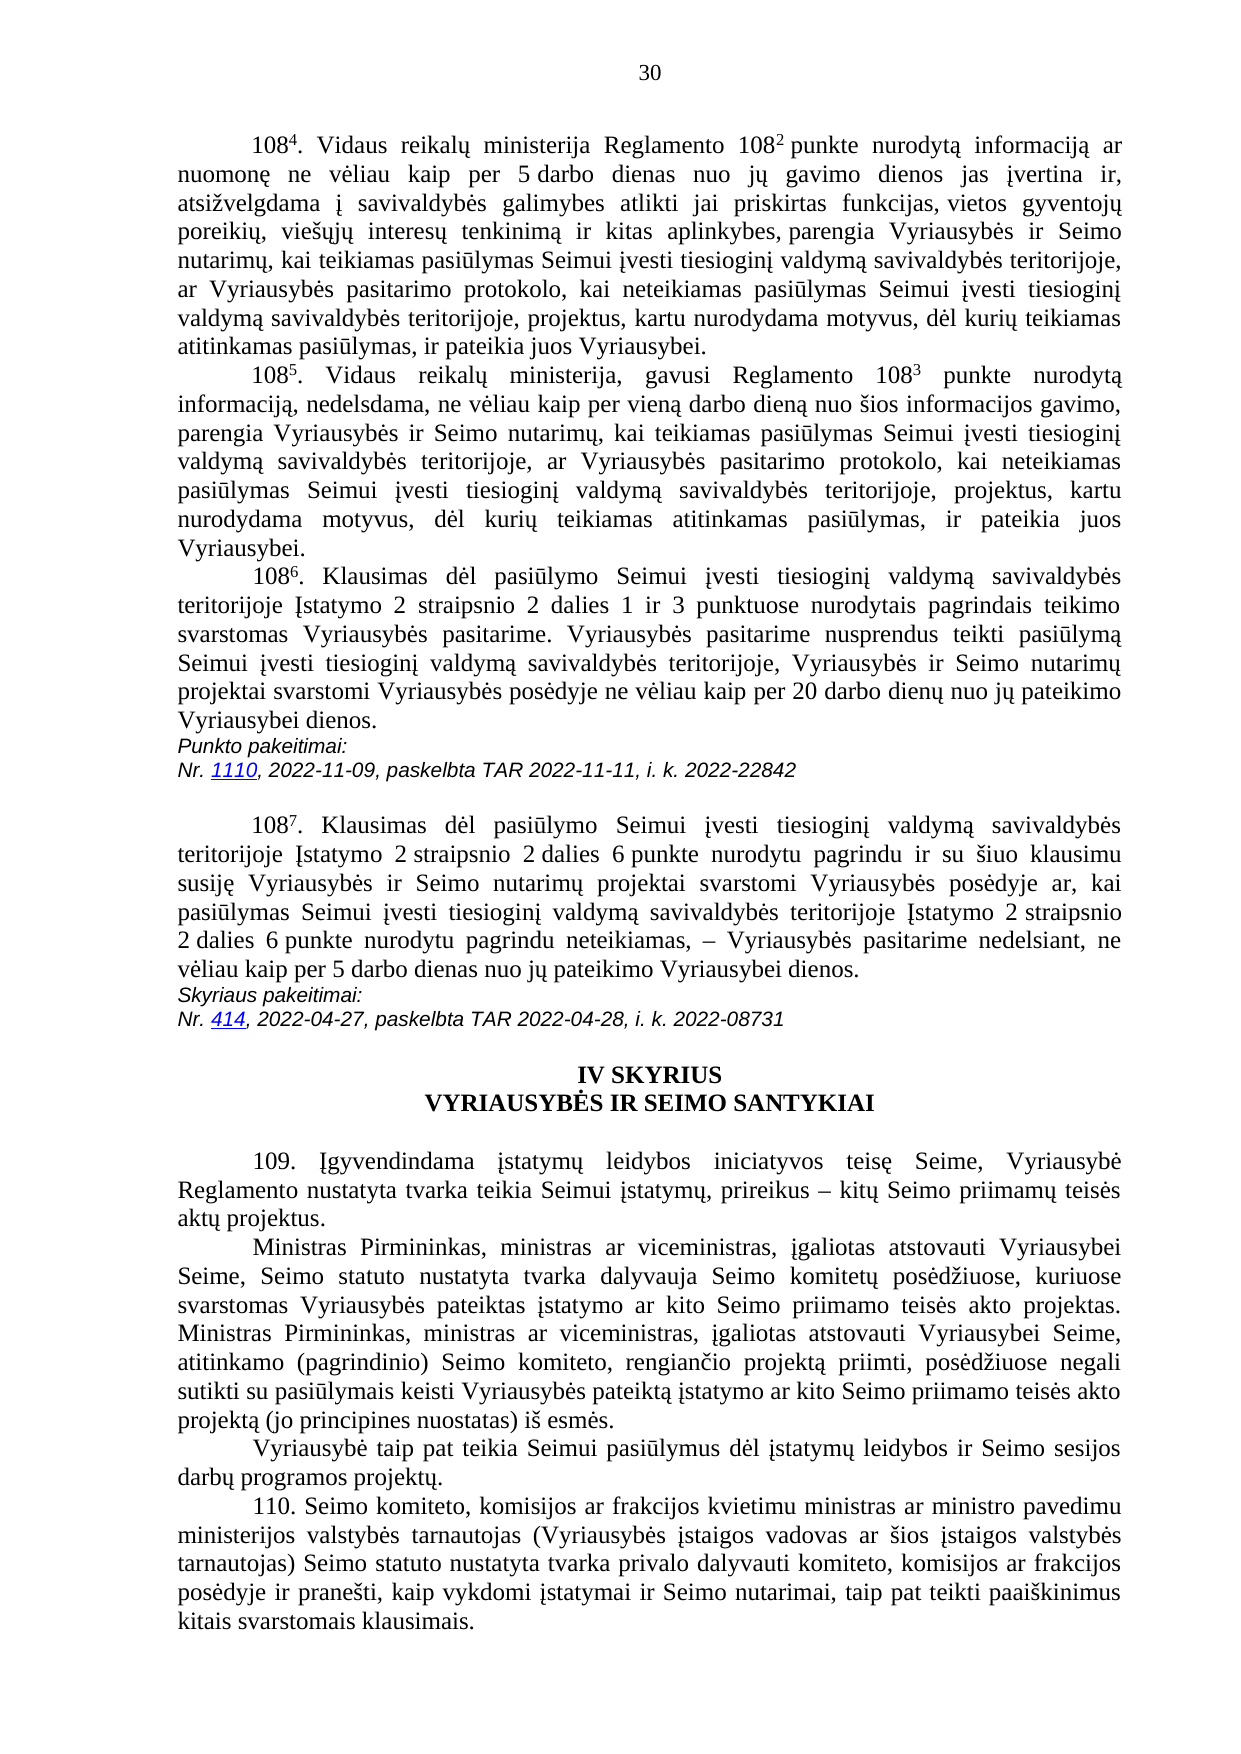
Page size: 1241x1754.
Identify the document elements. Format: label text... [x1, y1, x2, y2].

text Skyriaus pakeitimai: [177, 983, 1122, 1007]
text Nr. 414, 2022-04-27, paskelbta TAR 2022-04-28, i. k. 2022-08731 [177, 1007, 1122, 1031]
text Punkto pakeitimai: [177, 734, 1122, 758]
text Ministras Pirmininkas, ministras ar viceministras, įgaliotas atstovauti Vyriausybei Seime, Seimo statuto nustatyta tvarka dalyvauja Seimo komitetų posėdžiuose, kuriuose svarstomas Vyriausybės pateiktas įstatymo ar kito Seimo priimamo teisės akto projektas. Ministras Pirmininkas, ministras ar viceministras, įgaliotas atstovauti Vyriausybei Seime, atitinkamo (pagrindinio) Seimo komiteto, rengiančio projektą priimti, posėdžiuose negali sutikti su pasiūlymais keisti Vyriausybės pateiktą įstatymo ar kito Seimo priimamo teisės akto projektą (jo principines nuostatas) iš esmės. [177, 1232, 1122, 1433]
text IV SKYRIUS [177, 1060, 1122, 1088]
text 110. Seimo komiteto, komisijos ar frakcijos kvietimu ministras ar ministro pavedimu ministerijos valstybės tarnautojas (Vyriausybės įstaigos vadovas ar šios įstaigos valstybės tarnautojas) Seimo statuto nustatyta tvarka privalo dalyvauti komiteto, komisijos ar frakcijos posėdyje ir pranešti, kaip vykdomi įstatymai ir Seimo nutarimai, taip pat teikti paaiškinimus kitais svarstomais klausimais. [177, 1491, 1122, 1635]
text Nr. 1110, 2022-11-09, paskelbta TAR 2022-11-11, i. k. 2022-22842 [177, 758, 1122, 782]
text 1087. Klausimas dėl pasiūlymo Seimui įvesti tiesioginį valdymą savivaldybės teritorijoje Įstatymo 2 straipsnio 2 dalies 6 punkte nurodytu pagrindu ir su šiuo klausimu susiję Vyriausybės ir Seimo nutarimų projektai svarstomi Vyriausybės posėdyje ar, kai pasiūlymas Seimui įvesti tiesioginį valdymą savivaldybės teritorijoje Įstatymo 2 straipsnio 2 dalies 6 punkte nurodytu pagrindu neteikiamas, – Vyriausybės pasitarime nedelsiant, ne vėliau kaip per 5 darbo dienas nuo jų pateikimo Vyriausybei dienos. [177, 811, 1122, 983]
text 109. Įgyvendindama įstatymų leidybos iniciatyvos teisę Seime, Vyriausybė Reglamento nustatyta tvarka teikia Seimui įstatymų, prireikus – kitų Seimo priimamų teisės aktų projektus. [177, 1146, 1122, 1232]
text 1084. Vidaus reikalų ministerija Reglamento 1082 punkte nurodytą informaciją ar nuomonę ne vėliau kaip per 5 darbo dienas nuo jų gavimo dienos jas įvertina ir, atsižvelgdama į savivaldybės galimybes atlikti jai priskirtas funkcijas, vietos gyventojų poreikių, viešųjų interesų tenkinimą ir kitas aplinkybes, parengia Vyriausybės ir Seimo nutarimų, kai teikiamas pasiūlymas Seimui įvesti tiesioginį valdymą savivaldybės teritorijoje, ar Vyriausybės pasitarimo protokolo, kai neteikiamas pasiūlymas Seimui įvesti tiesioginį valdymą savivaldybės teritorijoje, projektus, kartu nurodydama motyvus, dėl kurių teikiamas atitinkamas pasiūlymas, ir pateikia juos Vyriausybei. [177, 130, 1122, 360]
text Vyriausybė taip pat teikia Seimui pasiūlymus dėl įstatymų leidybos ir Seimo sesijos darbų programos projektų. [177, 1433, 1122, 1491]
text VYRIAUSYBĖS IR SEIMO SANTYKIAI [177, 1088, 1122, 1117]
text 1086. Klausimas dėl pasiūlymo Seimui įvesti tiesioginį valdymą savivaldybės teritorijoje Įstatymo 2 straipsnio 2 dalies 1 ir 3 punktuose nurodytais pagrindais teikimo svarstomas Vyriausybės pasitarime. Vyriausybės pasitarime nusprendus teikti pasiūlymą Seimui įvesti tiesioginį valdymą savivaldybės teritorijoje, Vyriausybės ir Seimo nutarimų projektai svarstomi Vyriausybės posėdyje ne vėliau kaip per 20 darbo dienų nuo jų pateikimo Vyriausybei dienos. [177, 561, 1122, 734]
text 1085. Vidaus reikalų ministerija, gavusi Reglamento 1083 punkte nurodytą informaciją, nedelsdama, ne vėliau kaip per vieną darbo dieną nuo šios informacijos gavimo, parengia Vyriausybės ir Seimo nutarimų, kai teikiamas pasiūlymas Seimui įvesti tiesioginį valdymą savivaldybės teritorijoje, ar Vyriausybės pasitarimo protokolo, kai neteikiamas pasiūlymas Seimui įvesti tiesioginį valdymą savivaldybės teritorijoje, projektus, kartu nurodydama motyvus, dėl kurių teikiamas atitinkamas pasiūlymas, ir pateikia juos Vyriausybei. [177, 360, 1122, 561]
